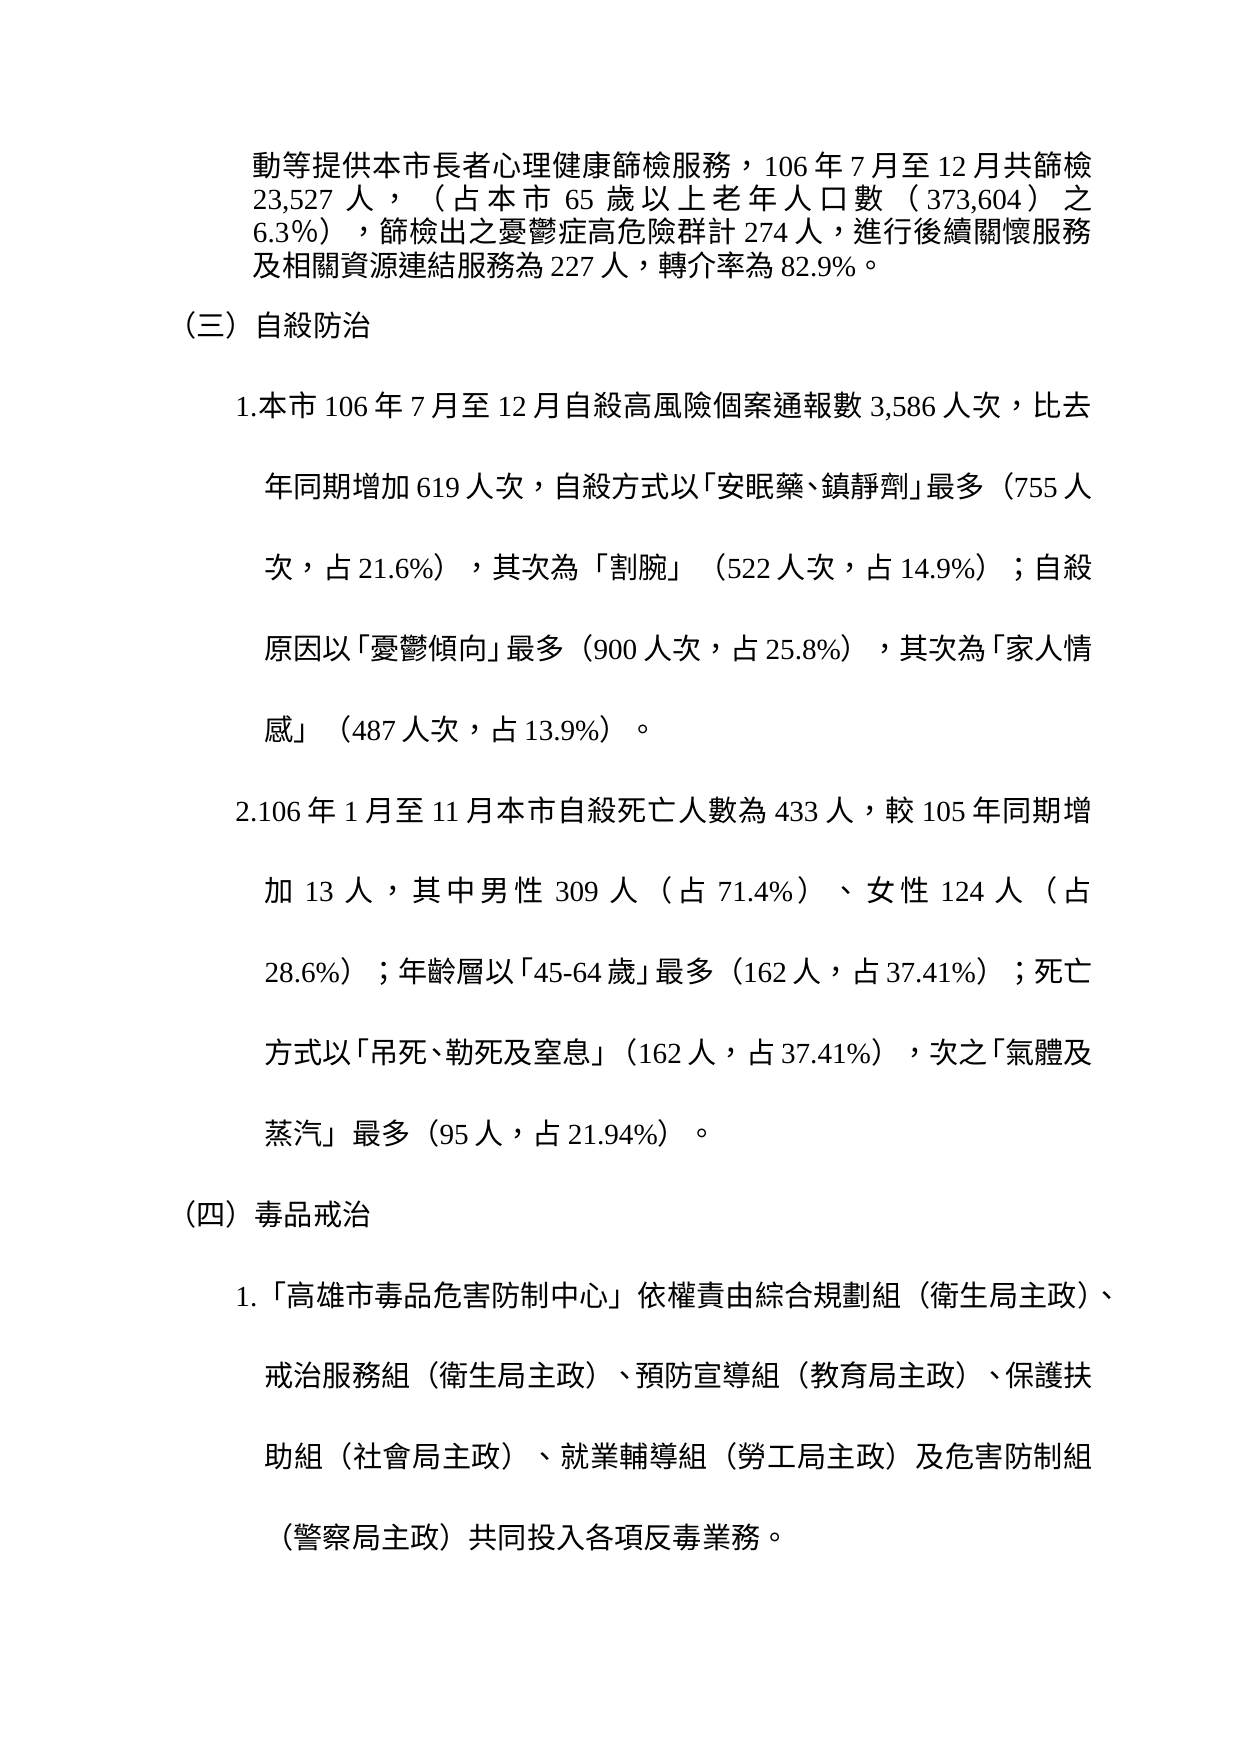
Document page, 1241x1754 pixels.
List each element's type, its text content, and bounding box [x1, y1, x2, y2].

text 動等提供本市長者心理健康篩檢服務，106年7月至12月共篩檢23,527人，（占本市65歲以上老年人口數（373,604）之6.3％），篩檢出之憂鬱症高危險群計274人，進行後續關懷服務及相關資源連結服務為227人，轉介率為82.9%。 [253, 149, 1092, 283]
text （三）自殺防治 [148, 283, 1092, 364]
text 1.本市106年7月至12月自殺高風險個案通報數3,586人次，比去年同期增加619人次，自殺方式以「安眠藥、鎮靜劑」最多（755人次，占21.6%），其次為「割腕」（522人次，占14.9%）；自殺原因以「憂鬱傾向」最多（900人次，占25.8%），其次為「家人情感」（487人次，占13.9%）。 [235, 364, 1092, 768]
text （四）毒品戒治 [148, 1172, 1092, 1253]
text 1.「高雄市毒品危害防制中心」依權責由綜合規劃組（衛生局主政）、戒治服務組（衛生局主政）、預防宣導組（教育局主政）、保護扶助組（社會局主政）、就業輔導組（勞工局主政）及危害防制組（警察局主政）共同投入各項反毒業務。 [235, 1253, 1092, 1576]
text 2.106年1月至11月本市自殺死亡人數為433人，較105年同期增加13人，其中男性309人（占71.4%）、女性124人（占28.6%）；年齡層以「45-64歲」最多（162人，占37.41%）；死亡方式以「吊死、勒死及窒息」（162人，占37.41%），次之「氣體及蒸汽」最多（95人，占21.94%）。 [235, 768, 1092, 1172]
